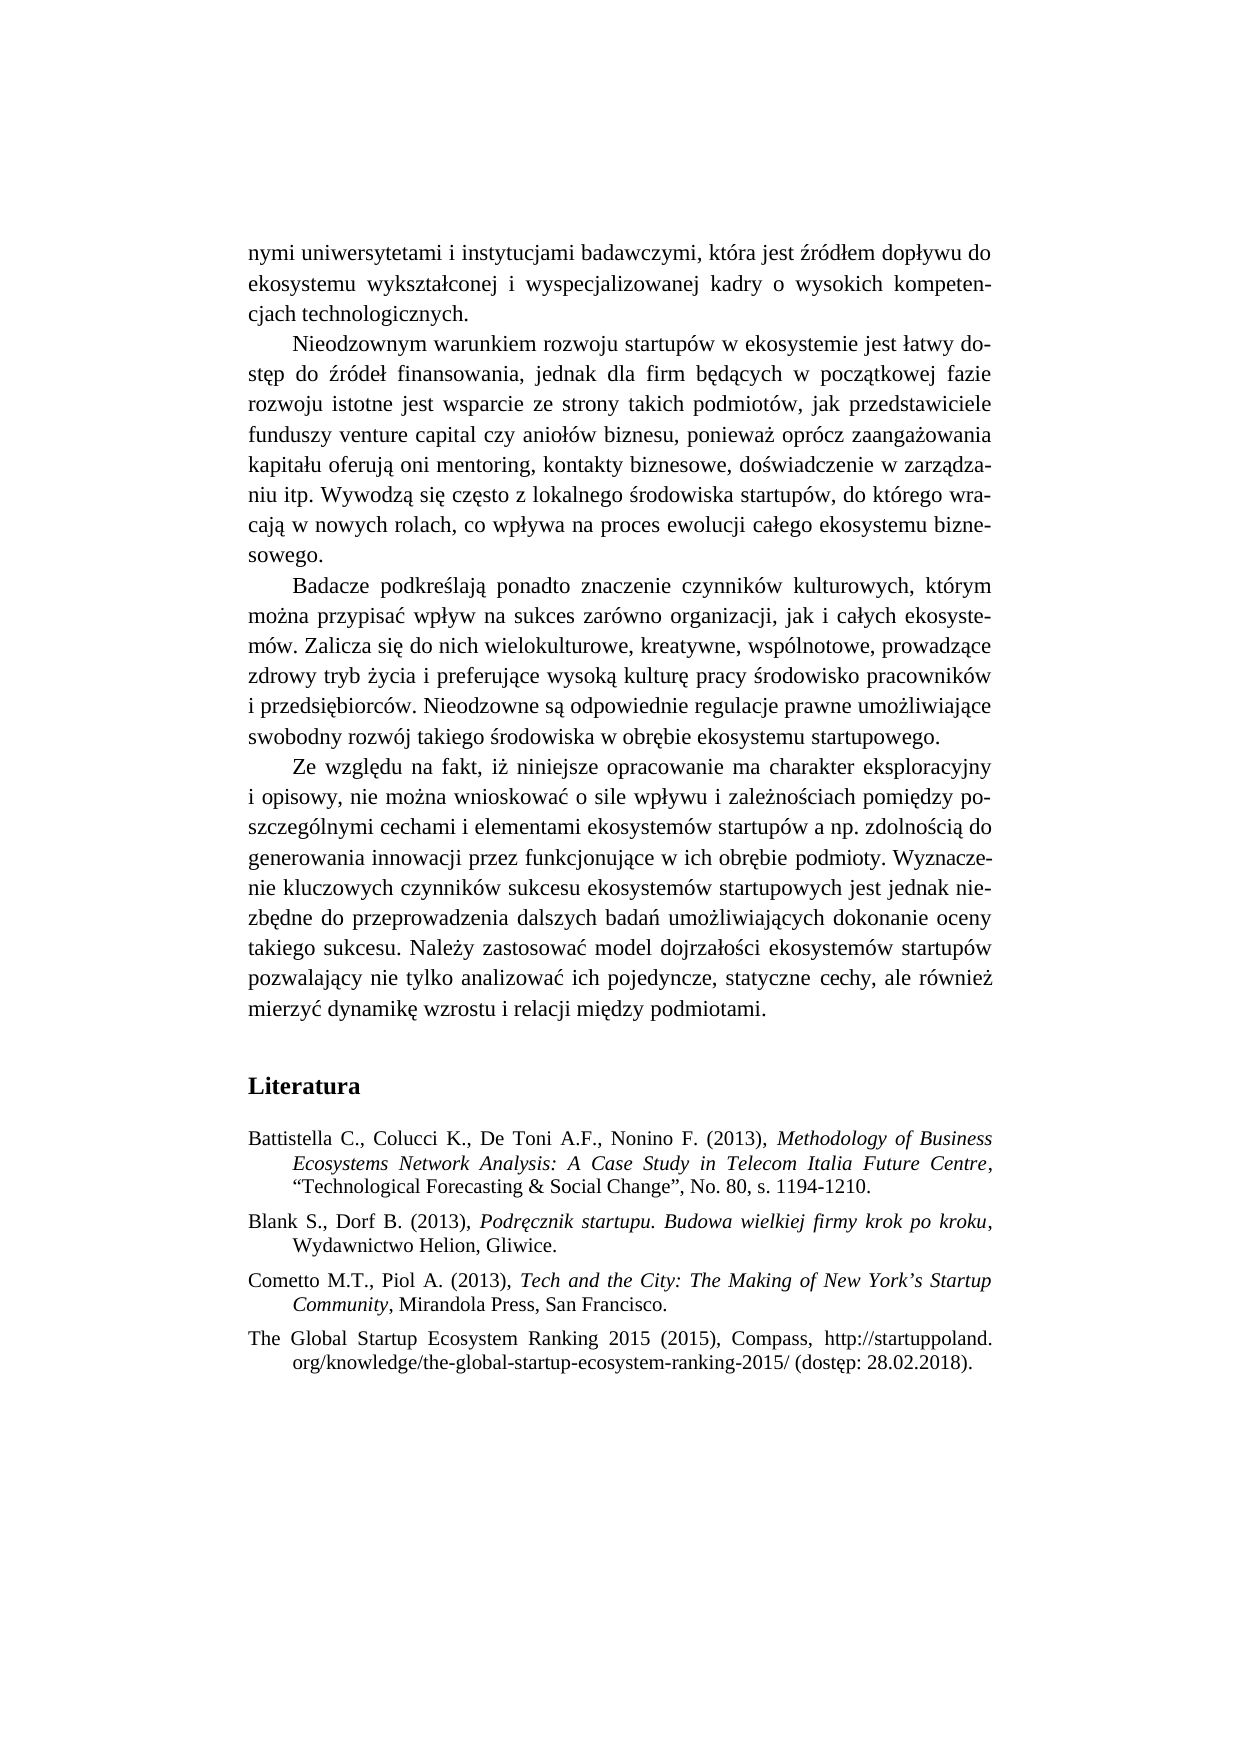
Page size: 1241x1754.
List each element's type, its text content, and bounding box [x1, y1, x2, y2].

text Battistella C., Colucci K., De Toni A.F., Nonino F. (2013), Methodology of Business Ecosystems Network Analysis: A Case Study in Telecom Italia Future Centre, “Technological Forecasting & Social Change”, No. 80, s. 1194-1210. [248, 1126, 993, 1198]
text Ze względu na fakt, iż niniejsze opracowanie ma charakter eksploracyjny i opisowy, nie można wnioskować o sile wpływu i zależnościach pomiędzy po- szczególnymi cechami i elementami ekosystemów startupów a np. zdolnością do generowania innowacji przez funkcjonujące w ich obrębie podmioty. Wyznacze- nie kluczowych czynników sukcesu ekosystemów startupowych jest jednak nie- zbędne do przeprowadzenia dalszych badań umożliwiających dokonanie oceny takiego sukcesu. Należy zastosować model dojrzałości ekosystemów startupów pozwalający nie tylko analizować ich pojedyncze, statyczne cechy, ale również mierzyć dynamikę wzrostu i relacji między podmiotami. [248, 753, 993, 1021]
text Nieodzownym warunkiem rozwoju startupów w ekosystemie jest łatwy do- stęp do źródeł finansowania, jednak dla firm będących w początkowej fazie rozwoju istotne jest wsparcie ze strony takich podmiotów, jak przedstawiciele funduszy venture capital czy aniołów biznesu, ponieważ oprócz zaangażowania kapitału oferują oni mentoring, kontakty biznesowe, doświadczenie w zarządza- niu itp. Wywodzą się często z lokalnego środowiska startupów, do którego wra- cają w nowych rolach, co wpływa na proces ewolucji całego ekosystemu bizne- sowego. [248, 330, 993, 568]
text The Global Startup Ecosystem Ranking 2015 (2015), Compass, http://startuppoland. org/knowledge/the-global-startup-ecosystem-ranking-2015/ (dostęp: 28.02.2018). [248, 1326, 993, 1374]
text Cometto M.T., Piol A. (2013), Tech and the City: The Making of New York’s Startup Community, Mirandola Press, San Francisco. [248, 1267, 992, 1316]
text Blank S., Dorf B. (2013), Podręcznik startupu. Budowa wielkiej firmy krok po kroku, Wydawnictwo Helion, Gliwice. [248, 1209, 993, 1257]
subtitle Literatura [248, 1071, 1065, 1100]
text Badacze podkreślają ponadto znaczenie czynników kulturowych, którym można przypisać wpływ na sukces zarówno organizacji, jak i całych ekosyste- mów. Zalicza się do nich wielokulturowe, kreatywne, wspólnotowe, prowadzące zdrowy tryb życia i preferujące wysoką kulturę pracy środowisko pracowników i przedsiębiorców. Nieodzowne są odpowiednie regulacje prawne umożliwiające swobodny rozwój takiego środowiska w obrębie ekosystemu startupowego. [248, 572, 993, 749]
text nymi uniwersytetami i instytucjami badawczymi, która jest źródłem dopływu do ekosystemu wykształconej i wyspecjalizowanej kadry o wysokich kompeten- cjach technologicznych. [248, 239, 993, 326]
